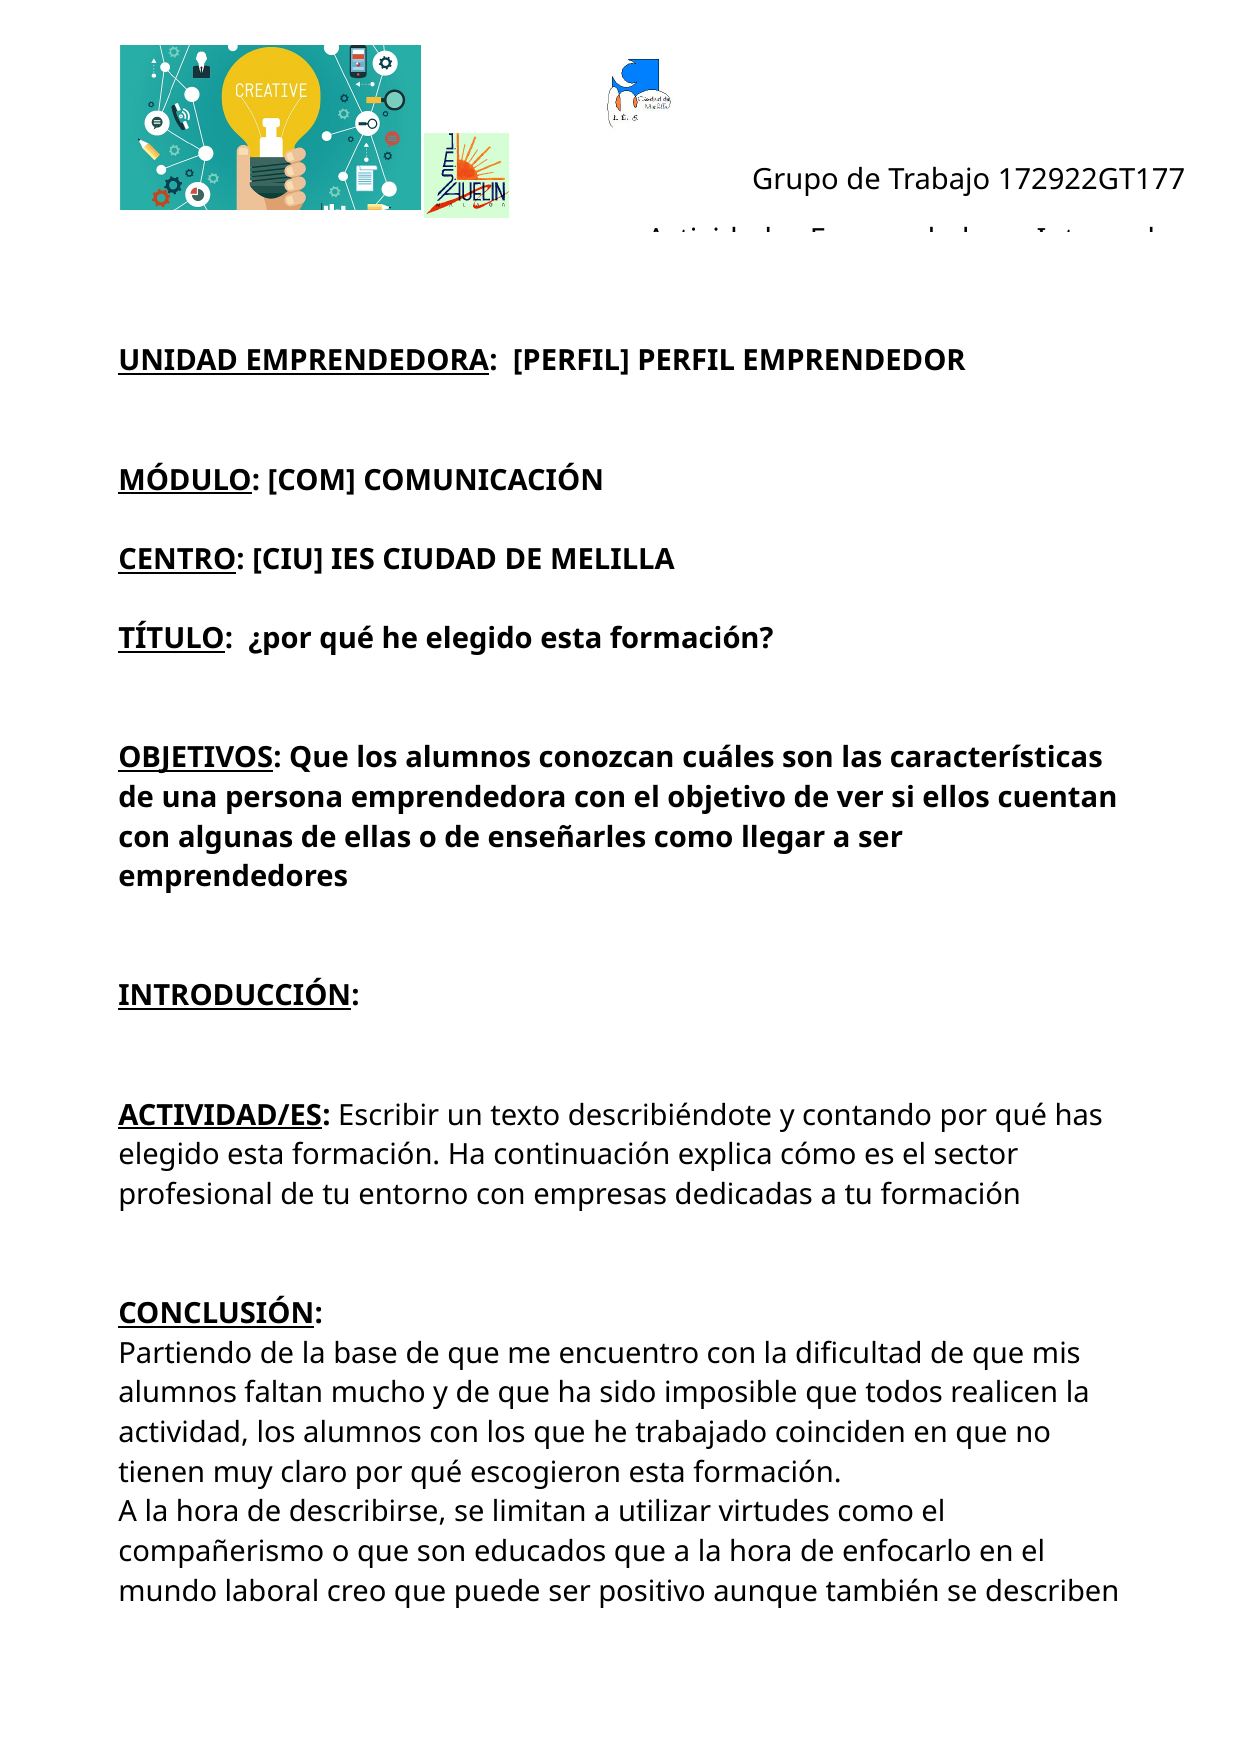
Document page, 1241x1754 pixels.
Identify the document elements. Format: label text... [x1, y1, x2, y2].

picture [596, 58, 682, 137]
text ACTIVIDAD/ES: Escribir un texto describiéndote y contando por qué has elegido esta formación. Ha continuación explica cómo es el sector profesional de tu entorno con empresas dedicadas a tu formación [118, 1094, 1122, 1213]
picture [120, 45, 421, 210]
text UNIDAD EMPRENDEDORA: [PERFIL] PERFIL EMPRENDEDOR [118, 340, 1122, 379]
text Partiendo de la base de que me encuentro con la dificultad de que mis alumnos faltan mucho y de que ha sido imposible que todos realicen la actividad, los alumnos con los que he trabajado coinciden en que no tienen muy claro por qué escogieron esta formación. [118, 1332, 1122, 1491]
text A la hora de describirse, se limitan a utilizar virtudes como el compañerismo o que son educados que a la hora de enfocarlo en el mundo laboral creo que puede ser positivo aunque también se describen [118, 1491, 1122, 1610]
picture [423, 133, 510, 218]
text MÓDULO: [COM] COMUNICACIÓN [118, 459, 1122, 498]
text INTRODUCCIÓN: [118, 975, 1122, 1014]
text TÍTULO: ¿por qué he elegido esta formación? [118, 617, 1122, 657]
text CONCLUSIÓN: [118, 1292, 1122, 1332]
text CENTRO: [CIU] IES CIUDAD DE MELILLA [118, 538, 1122, 578]
text OBJETIVOS: Que los alumnos conozcan cuáles son las características de una persona emprendedora con el objetivo de ver si ellos cuentan con algunas de ellas o de enseñarles como llegar a ser emprendedores [118, 737, 1122, 895]
